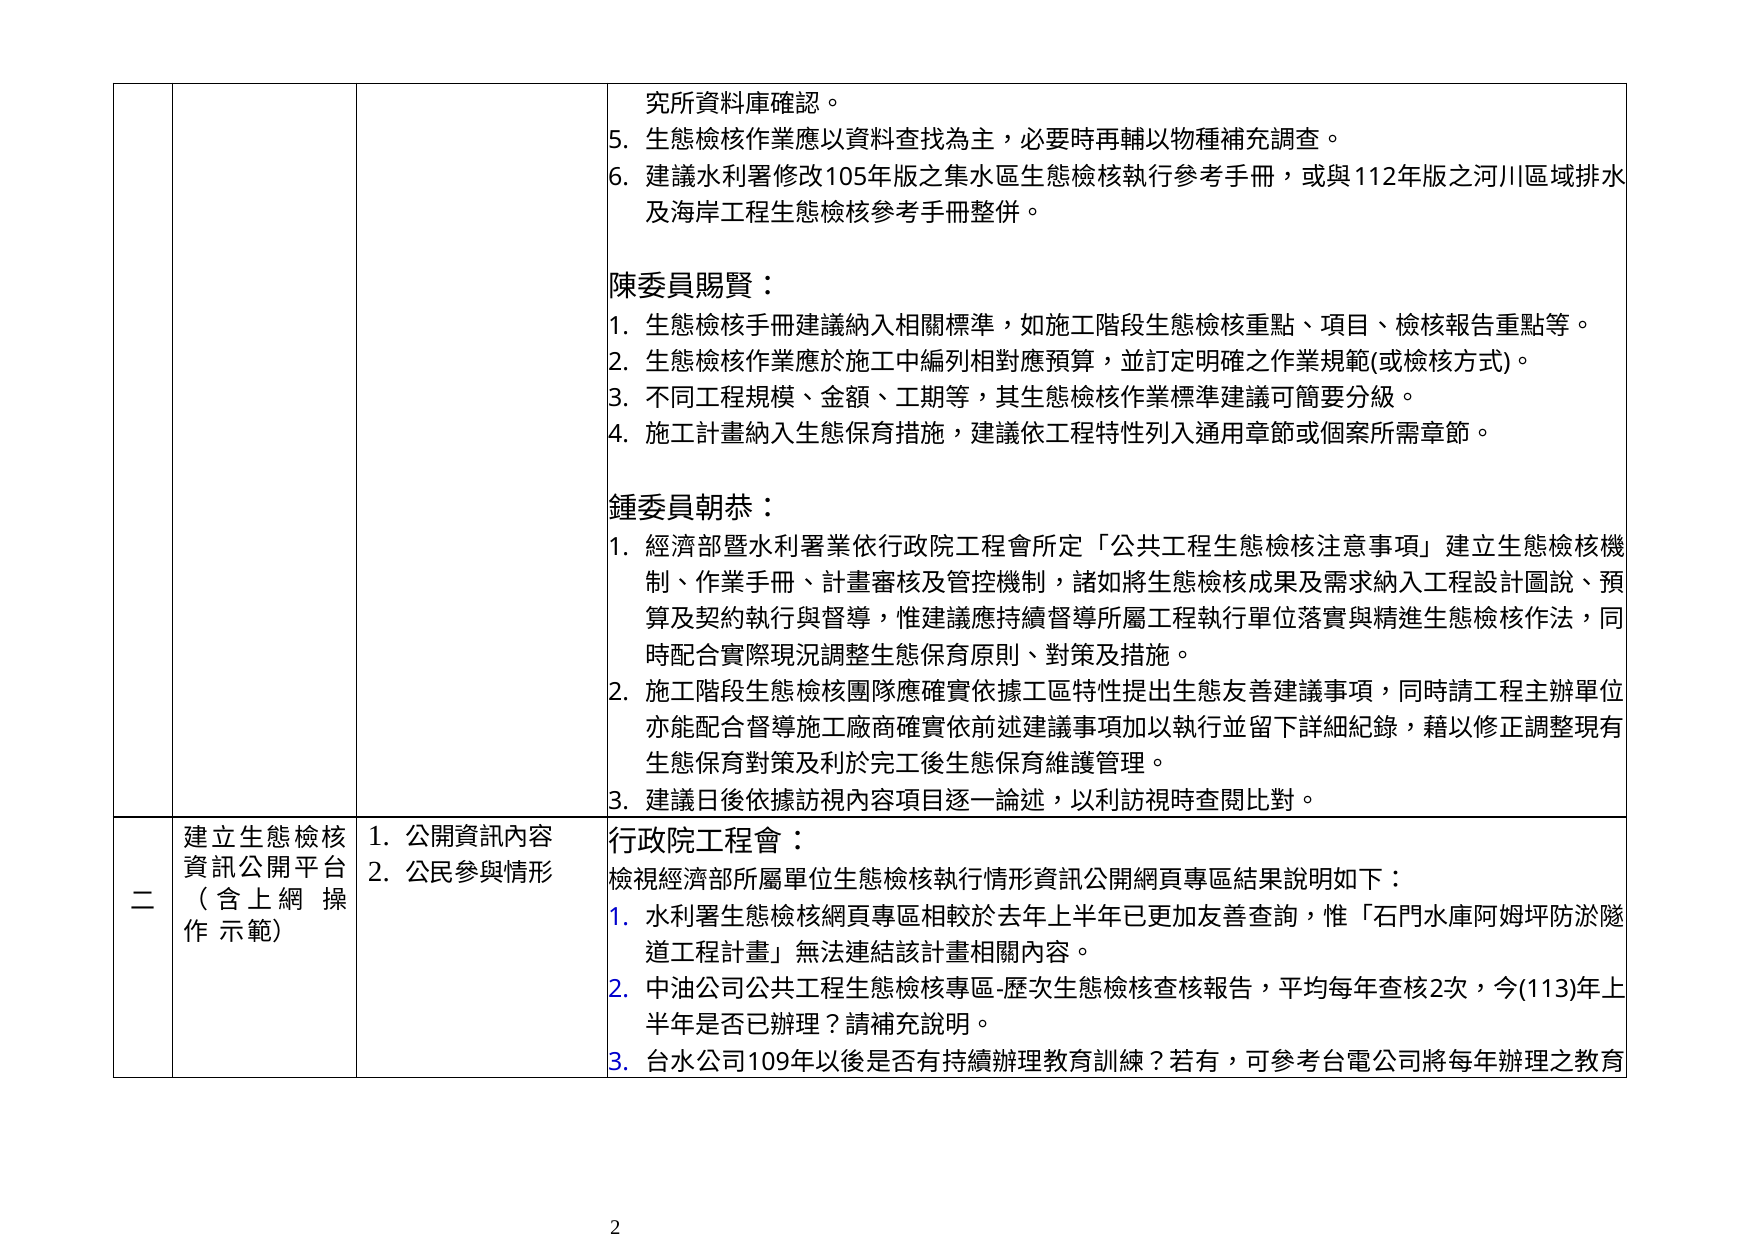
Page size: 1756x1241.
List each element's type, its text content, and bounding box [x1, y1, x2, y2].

table_cell [357, 84, 607, 816]
table_cell [114, 84, 172, 816]
table_cell 行政院工程會： 檢視經濟部所屬單位生態檢核執行情形資訊公開網頁專區結果說明如下： 水利署生態檢核網頁專區相較於去年上半年已更加友善查詢，惟「石門水庫阿姆坪防淤隧道工程計畫」無法連結該計畫相關內容。 中油公司公共工程生態檢核專區-歷次生態檢核查核報告，平均每年查核2次，今(113)年上半年是否已辦理？請補充說明。 台水公司109年以後是否有持續辦理教育訓練？若有，可參考台電公司將每年辦理之教育 [608, 818, 1626, 1077]
table_cell 二 [114, 818, 172, 1077]
table_cell 公開資訊內容 公民參與情形 [357, 818, 607, 1077]
table_cell [173, 84, 356, 816]
table_cell 行政院工程會： 感謝經濟部致力於生態檢核執行上的努力，經濟部確已責成所屬單位配合研訂生態檢核落實執行計畫，謹就檢視經濟部所屬單位研訂之生態檢核機制說明如下： 水利署研訂生態檢核相關機制已完善，請持續落實執行。 台電公司113年2月修正「生態檢核作業執行計畫」表3台灣電力公司須環評新建計畫(工程) 設計、施工階段生態檢核自評表，無「民眾參與」檢核項目，請補充說明。 台水公司109年11月「生態檢核落實執行計畫」，建請配合本會112年7月18日修正「公共工程生態檢核注意事項」適時滾動檢討。 中油公司已配合滾動檢討「生態檢核落實執行計畫」，請持續落實執行。 台糖公司未研訂生態檢核相關作業規定，係沿用本會「公共工程生態檢核注意事項」，本會已於112年7月18日完成修訂，請配合滾動檢討。 林委員鎮洋： 水利署訂定相關作業手冊、管控機制(已納入契約)已臻完備。 黃委員于玻： 經濟部針對計畫型案例於可行性研究階段辦理前即考量生態檢核作業值得肯定，惟本檢核要點，係針對工程擬定，建議計畫型生態檢核應以四類生態系服務進行檢視，將對計畫可行性與重要性提供核心論述，提高計畫整體價值。 台電公司建立抽查及專案督導工程生態檢核辦理情形，係良好機制，值得各機關觀摩。 簡報(A12)所提供案例，工程單位回復範圍內無關注物種值得商榷，應有資料查找紀錄佐證為宜。 簡報(A16)案例工程點位套疊及物種調查結果顯示無物種資料，建議再查詢生物多樣性研究所資料庫確認。 生態檢核作業應以資料查找為主，必要時再輔以物種補充調查。 建議水利署修改105年版之集水區生態檢核執行參考手冊，或與112年版之河川區域排水及海岸工程生態檢核參考手冊整併。 陳委員賜賢： 生態檢核手冊建議納入相關標準，如施工階段生態檢核重點、項目、檢核報告重點等。 生態檢核作業應於施工中編列相對應預算，並訂定明確之作業規範(或檢核方式)。 不同工程規模、金額、工期等，其生態檢核作業標準建議可簡要分級。 施工計畫納入生態保育措施，建議依工程特性列入通用章節或個案所需章節。 鍾委員朝恭： 經濟部暨水利署業依行政院工程會所定「公共工程生態檢核注意事項」建立生態檢核機制、作業手冊、計畫審核及管控機制，諸如將生態檢核成果及需求納入工程設計圖說、預算及契約執行與督導，惟建議應持續督導所屬工程執行單位落實與精進生態檢核作法，同時配合實際現況調整生態保育原則、對策及措施。 施工階段生態檢核團隊應確實依據工區特性提出生態友善建議事項，同時請工程主辦單位亦能配合督導施工廠商確實依前述建議事項加以執行並留下詳細紀錄，藉以修正調整現有生態保育對策及利於完工後生態保育維護管理。 建議日後依據訪視內容項目逐一論述，以利訪視時查閱比對。 [608, 84, 1626, 816]
table_cell 建立生態檢核資訊公開平台（含上網 操 作 示範） [173, 818, 356, 1077]
